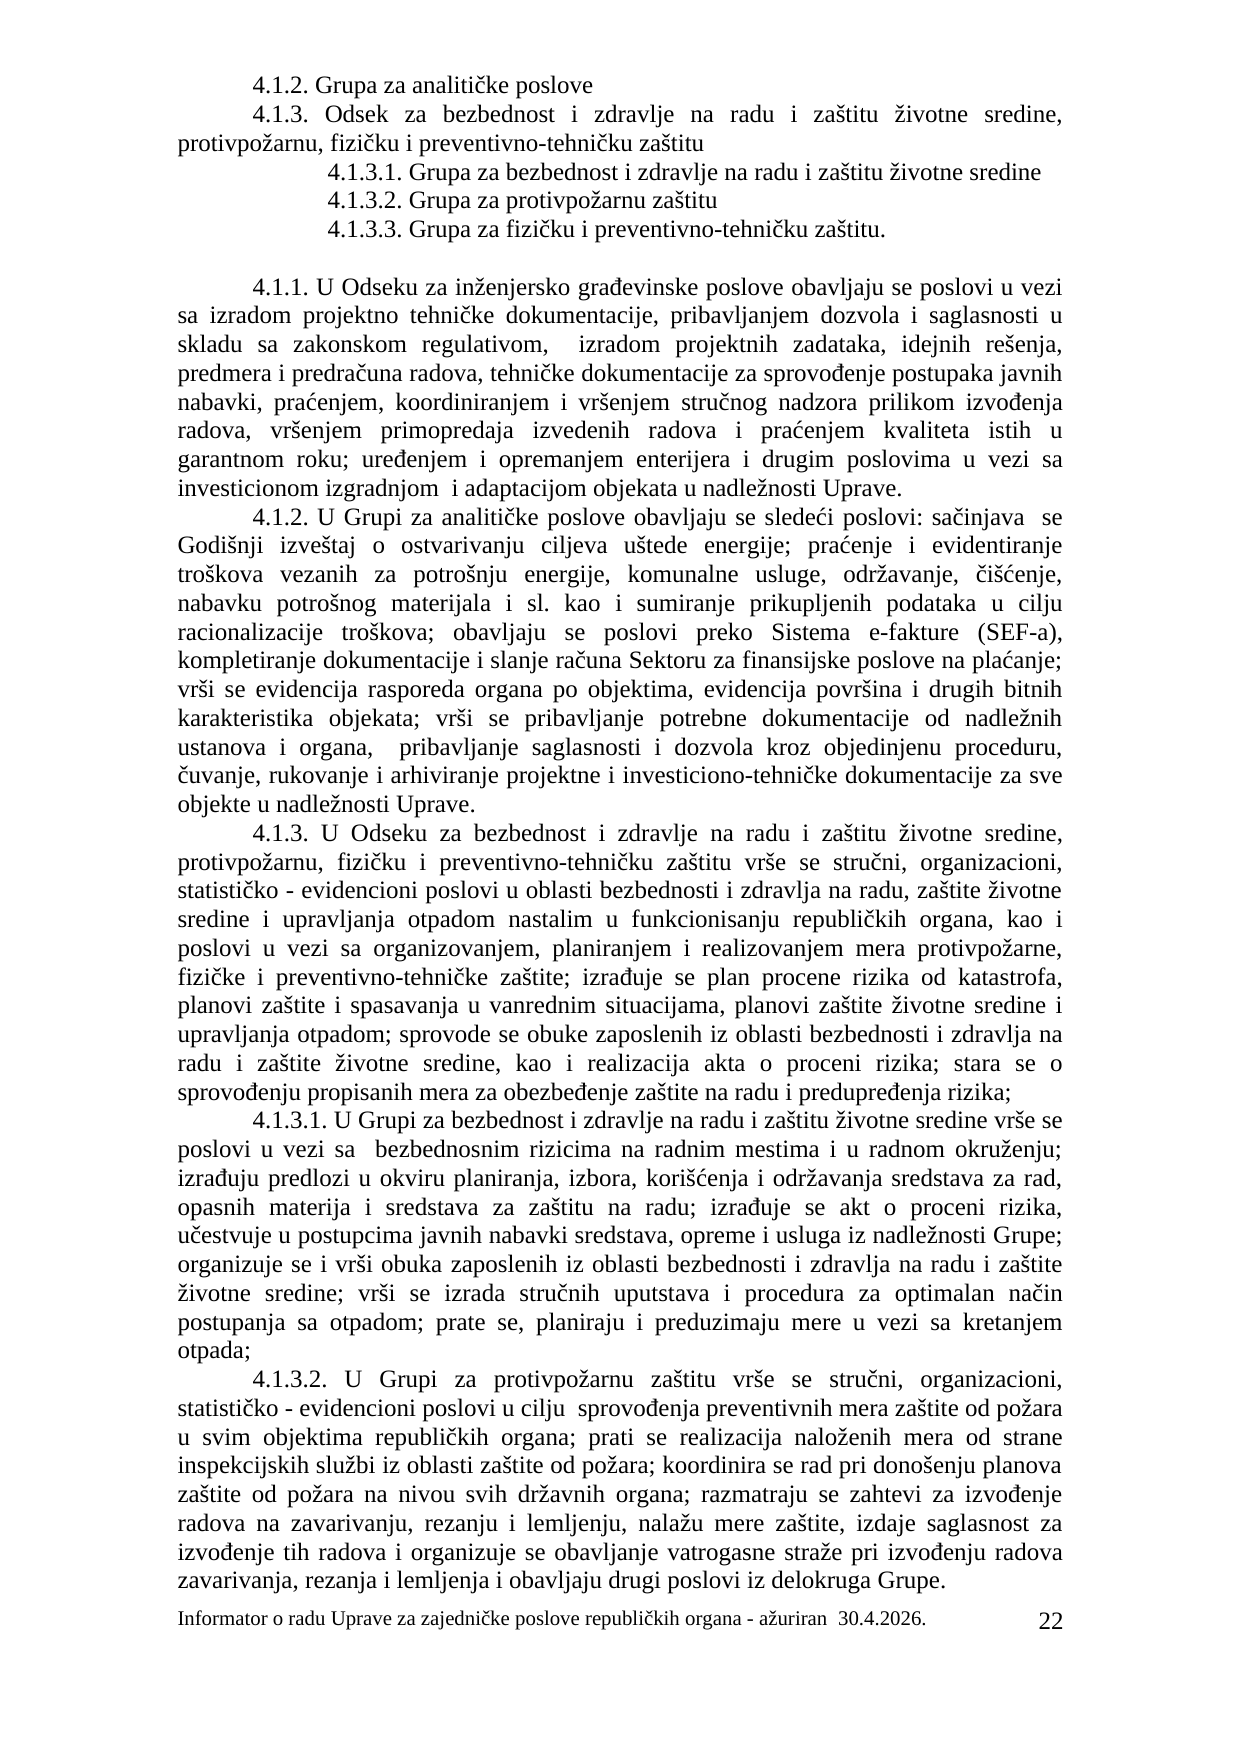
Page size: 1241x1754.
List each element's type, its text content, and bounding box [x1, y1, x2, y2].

subtitle 4.1.2. U Grupi za analitičke poslove obavljaju se sledeći poslovi: sačinjava se Godišnji izveštaj o ostvarivanju ciljeva uštede energije; praćenje i evidentiranje troškova vezanih za potrošnju energije, komunalne usluge, održavanje, čišćenje, nabavku potrošnog materijala i sl. kao i sumiranje prikupljenih podataka u cilju racionalizacije troškova; obavljaju se poslovi preko Sistema e-fakture (SEF-a), kompletiranje dokumentacije i slanje računa Sektoru za finansijske poslove na plaćanje; vrši se evidencija rasporeda organa po objektima, evidencija površina i drugih bitnih karakteristika objekata; vrši se pribavljanje potrebne dokumentacije od nadležnih ustanova i organa, pribavljanje saglasnosti i dozvola kroz objedinjenu proceduru, čuvanje, rukovanje i arhiviranje projektne i investiciono-tehničke dokumentacije za sve objekte u nadležnosti Uprave. [177, 502, 1063, 818]
subtitle 4.1.3.1. Grupa za bezbednost i zdravlje na radu i zaštitu životne sredine [177, 157, 1063, 185]
subtitle 4.1.2. Grupa za analitičke poslove [177, 70, 1063, 99]
subtitle 4.1.3. Odsek za bezbednost i zdravlje na radu i zaštitu životne sredine, protivpožarnu, fizičku i preventivno-tehničku zaštitu [177, 99, 1063, 157]
subtitle 4.1.3.3. Grupa za fizičku i preventivno-tehničku zaštitu. [177, 214, 1063, 243]
subtitle 4.1.3. U Odseku za bezbednost i zdravlje na radu i zaštitu životne sredine, protivpožarnu, fizičku i preventivno-tehničku zaštitu vrše se stručni, organizacioni, statističko - evidencioni poslovi u oblasti bezbednosti i zdravlja na radu, zaštite životne sredine i upravljanja otpadom nastalim u funkcionisanju republičkih organa, kao i poslovi u vezi sa organizovanjem, planiranjem i realizovanjem mera protivpožarne, fizičke i preventivno-tehničke zaštite; izrađuje se plan procene rizika od katastrofa, planovi zaštite i spasavanja u vanrednim situacijama, planovi zaštite životne sredine i upravljanja otpadom; sprovode se obuke zaposlenih iz oblasti bezbednosti i zdravlja na radu i zaštite životne sredine, kao i realizacija akta o proceni rizika; stara se o sprovođenju propisanih mera za obezbeđenje zaštite na radu i predupređenja rizika; [177, 818, 1063, 1105]
subtitle 4.1.3.2. U Grupi za protivpožarnu zaštitu vrše se stručni, organizacioni, statističko - evidencioni poslovi u cilju sprovođenja preventivnih mera zaštite od požara u svim objektima republičkih organa; prati se realizacija naloženih mera od strane inspekcijskih službi iz oblasti zaštite od požara; koordinira se rad pri donošenju planova zaštite od požara na nivou svih državnih organa; razmatraju se zahtevi za izvođenje radova na zavarivanju, rezanju i lemljenju, nalažu mere zaštite, izdaje saglasnost za izvođenje tih radova i organizuje se obavljanje vatrogasne straže pri izvođenju radova zavarivanja, rezanja i lemljenja i obavljaju drugi poslovi iz delokruga Grupe. [177, 1364, 1063, 1594]
subtitle 4.1.3.1. U Grupi za bezbednost i zdravlje na radu i zaštitu životne sredine vrše se poslovi u vezi sa bezbednosnim rizicima na radnim mestima i u radnom okruženju; izrađuju predlozi u okviru planiranja, izbora, korišćenja i održavanja sredstava za rad, opasnih materija i sredstava za zaštitu na radu; izrađuje se akt o proceni rizika, učestvuje u postupcima javnih nabavki sredstava, opreme i usluga iz nadležnosti Grupe; organizuje se i vrši obuka zaposlenih iz oblasti bezbednosti i zdravlja na radu i zaštite životne sredine; vrši se izrada stručnih uputstava i procedura za optimalan način postupanja sa otpadom; prate se, planiraju i preduzimaju mere u vezi sa kretanjem otpada; [177, 1105, 1063, 1364]
subtitle 4.1.3.2. Grupa za protivpožarnu zaštitu [177, 185, 1063, 214]
subtitle 4.1.1. U Odseku za inženjersko građevinske poslove obavljaju se poslovi u vezi sa izradom projektno tehničke dokumentacije, pribavljanjem dozvola i saglasnosti u skladu sa zakonskom regulativom, izradom projektnih zadataka, idejnih rešenja, predmera i predračuna radova, tehničke dokumentacije za sprovođenje postupaka javnih nabavki, praćenjem, koordiniranjem i vršenjem stručnog nadzora prilikom izvođenja radova, vršenjem primopredaja izvedenih radova i praćenjem kvaliteta istih u garantnom roku; uređenjem i opremanjem enterijera i drugim poslovima u vezi sa investicionom izgradnjom i adaptacijom objekata u nadležnosti Uprave. [177, 272, 1063, 502]
